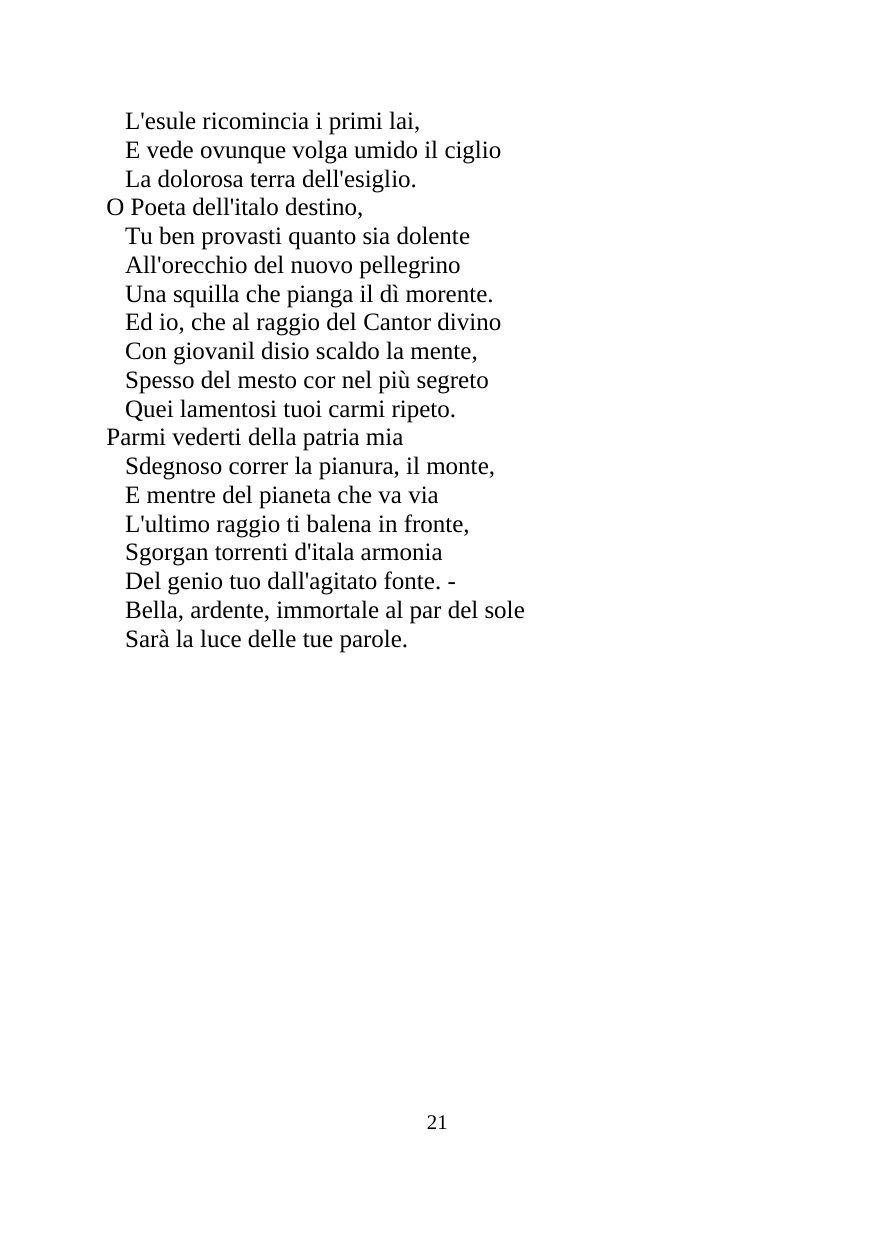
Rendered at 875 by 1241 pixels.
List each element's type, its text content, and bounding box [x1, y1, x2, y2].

text La dolorosa terra dell'esiglio. [125, 164, 768, 192]
text E mentre del pianeta che va via [125, 480, 768, 509]
text Ed io, che al raggio del Cantor divino [125, 307, 768, 336]
text Una squilla che pianga il dì morente. [125, 279, 768, 307]
text Quei lamentosi tuoi carmi ripeto. [125, 394, 768, 422]
text Sdegnoso correr la pianura, il monte, [125, 451, 768, 480]
text O Poeta dell'italo destino, [106, 192, 768, 221]
text E vede ovunque volga umido il ciglio [125, 135, 768, 164]
text All'orecchio del nuovo pellegrino [125, 250, 768, 279]
text L'ultimo raggio ti balena in fronte, [125, 509, 768, 537]
text Del genio tuo dall'agitato fonte. - [125, 566, 768, 595]
text Sarà la luce delle tue parole. [125, 624, 768, 652]
text Sgorgan torrenti d'itala armonia [125, 537, 768, 566]
text Spesso del mesto cor nel più segreto [125, 365, 768, 394]
text L'esule ricomincia i primi lai, [125, 106, 768, 135]
text Con giovanil disio scaldo la mente, [125, 336, 768, 365]
text Bella, ardente, immortale al par del sole [125, 595, 768, 624]
text Tu ben provasti quanto sia dolente [125, 221, 768, 250]
text Parmi vederti della patria mia [106, 422, 768, 451]
